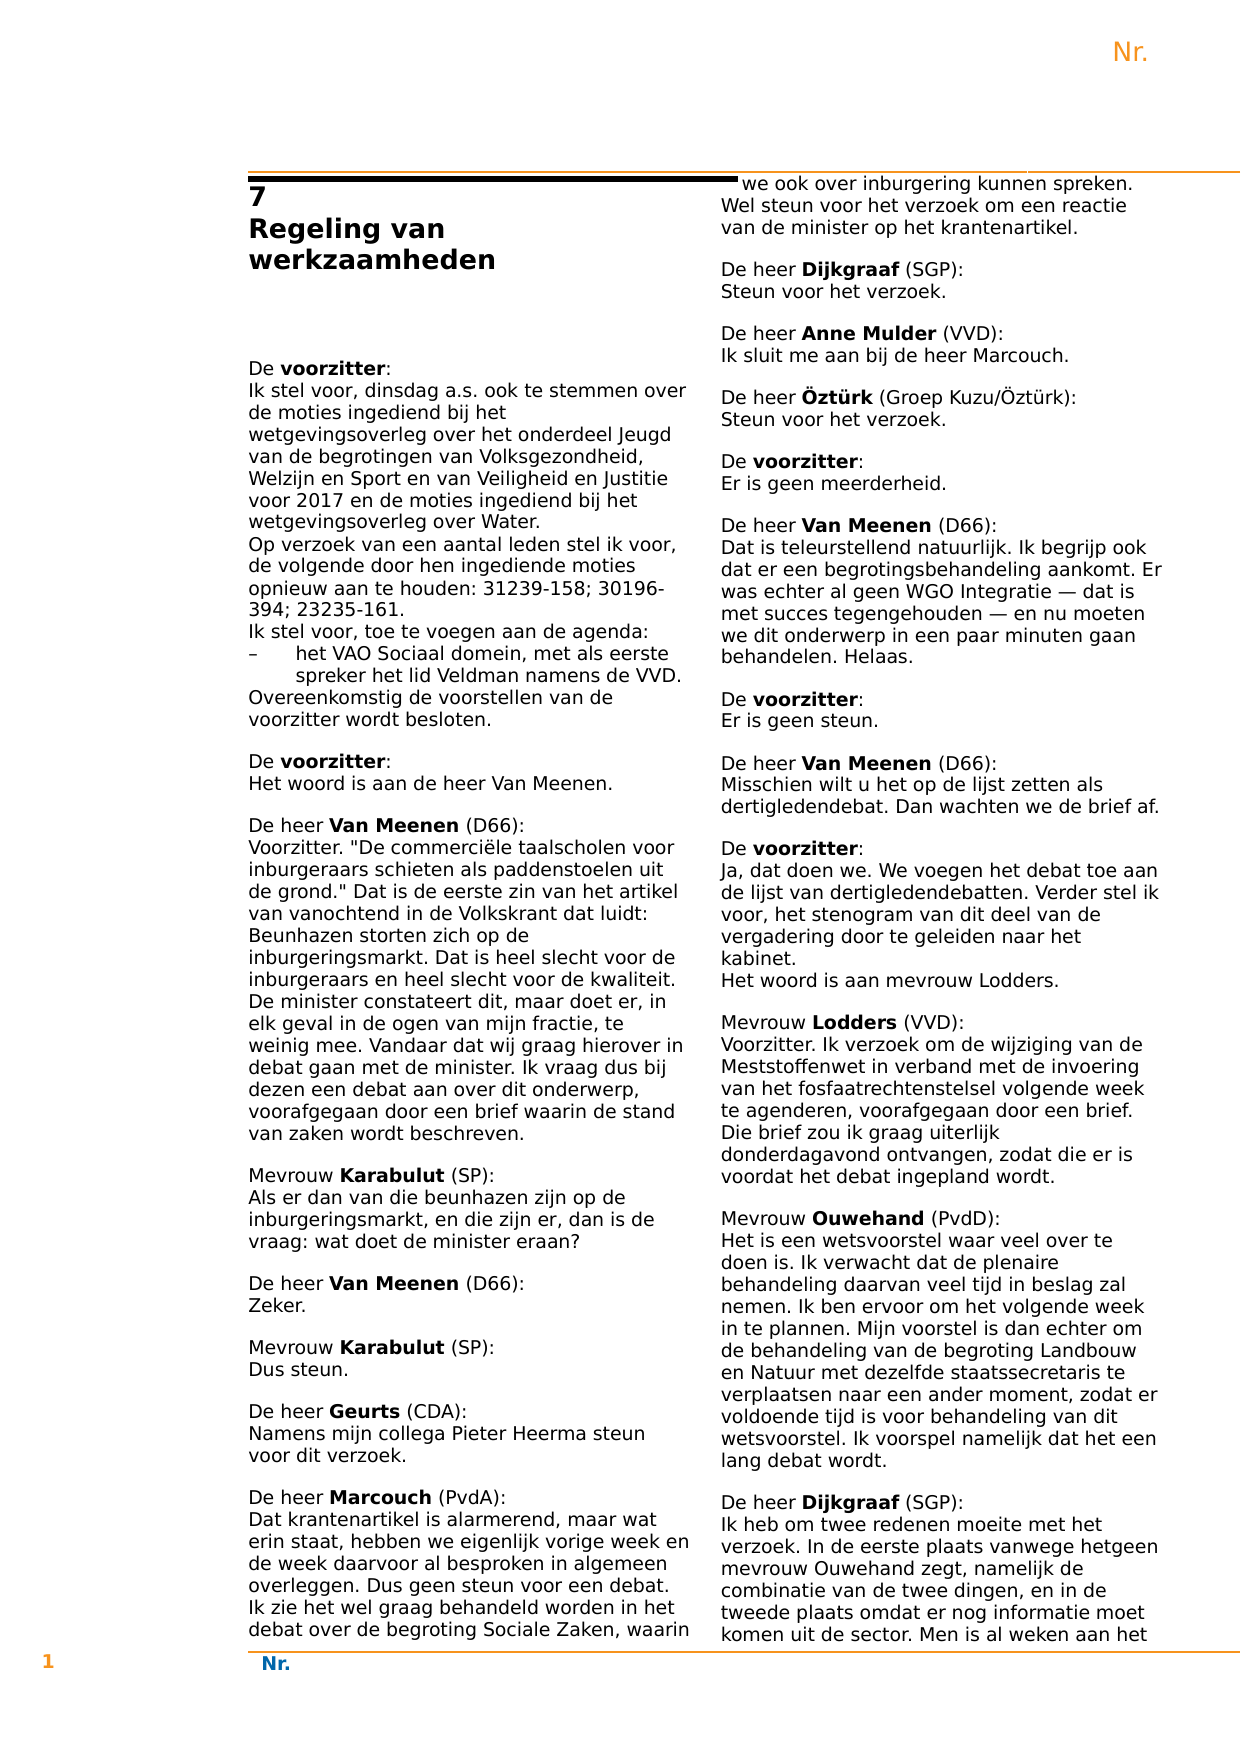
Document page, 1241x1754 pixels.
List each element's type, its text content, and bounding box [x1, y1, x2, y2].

list het VAO Sociaal domein, met als eerste spreker het lid Veldman namens de VVD. [248, 643, 691, 687]
text Steun voor het verzoek. [721, 281, 1163, 303]
text De heer Geurts (CDA): [248, 1401, 691, 1423]
text De voorzitter: [721, 451, 1163, 473]
text Overeenkomstig de voorstellen van de voorzitter wordt besloten. [248, 687, 691, 731]
text Voorzitter. "De commerciële taalscholen voor inburgeraars schieten als paddenstoelen uit de grond." Dat is de eerste zin van het artikel van vanochtend in de Volkskrant dat luidt: Beunhazen storten zich op de inburgeringsmarkt. Dat is heel slecht voor de inburgeraars en heel slecht voor de kwaliteit. De minister constateert dit, maar doet er, in elk geval in de ogen van mijn fractie, te weinig mee. Vandaar dat wij graag hierover in debat gaan met de minister. Ik vraag dus bij dezen een debat aan over dit onderwerp, voorafgegaan door een brief waarin de stand van zaken wordt beschreven. [248, 837, 691, 1145]
text we ook over inburgering kunnen spreken. Wel steun voor het verzoek om een reactie van de minister op het krantenartikel. [721, 173, 1163, 239]
text De heer Van Meenen (D66): [248, 815, 691, 837]
text Dus steun. [248, 1359, 691, 1381]
text De heer Dijkgraaf (SGP): [721, 259, 1163, 281]
text Namens mijn collega Pieter Heerma steun voor dit verzoek. [248, 1423, 691, 1467]
text Zeker. [248, 1295, 691, 1317]
text De heer Marcouch (PvdA): [248, 1487, 691, 1509]
text Ik sluit me aan bij de heer Marcouch. [721, 345, 1163, 367]
text Voorzitter. Ik verzoek om de wijziging van de Meststoffenwet in verband met de invoering van het fosfaatrechtenstelsel volgende week te agenderen, voorafgegaan door een brief. Die brief zou ik graag uiterlijk donderdagavond ontvangen, zodat die er is voordat het debat ingepland wordt. [721, 1034, 1163, 1188]
text Dat krantenartikel is alarmerend, maar wat erin staat, hebben we eigenlijk vorige week en de week daarvoor al besproken in algemeen overleggen. Dus geen steun voor een debat. Ik zie het wel graag behandeld worden in het debat over de begroting Sociale Zaken, waarin [248, 1509, 691, 1641]
text Als er dan van die beunhazen zijn op de inburgeringsmarkt, en die zijn er, dan is de vraag: wat doet de minister eraan? [248, 1187, 691, 1253]
text Mevrouw Lodders (VVD): [721, 1012, 1163, 1034]
text De heer Van Meenen (D66): [248, 1273, 691, 1295]
text Ik stel voor, dinsdag a.s. ook te stemmen over de moties ingediend bij het wetgevingsoverleg over het onderdeel Jeugd van de begrotingen van Volksgezondheid, Welzijn en Sport en van Veiligheid en Justitie voor 2017 en de moties ingediend bij het wetgevingsoverleg over Water. [248, 379, 691, 533]
text De heer Van Meenen (D66): [721, 752, 1163, 774]
text De voorzitter: [248, 358, 691, 379]
text Ik heb om twee redenen moeite met het verzoek. In de eerste plaats vanwege hetgeen mevrouw Ouwehand zegt, namelijk de combinatie van de twee dingen, en in de tweede plaats omdat er nog informatie moet komen uit de sector. Men is al weken aan het [721, 1514, 1163, 1646]
text Er is geen steun. [721, 710, 1163, 732]
title 7 Regeling van werkzaamheden [248, 182, 691, 276]
text De voorzitter: [721, 838, 1163, 860]
text Ik stel voor, toe te voegen aan de agenda: [248, 621, 691, 643]
text Het is een wetsvoorstel waar veel over te doen is. Ik verwacht dat de plenaire behandeling daarvan veel tijd in beslag zal nemen. Ik ben ervoor om het volgende week in te plannen. Mijn voorstel is dan echter om de behandeling van de begroting Landbouw en Natuur met dezelfde staatssecretaris te verplaatsen naar een ander moment, zodat er voldoende tijd is voor behandeling van dit wetsvoorstel. Ik voorspel namelijk dat het een lang debat wordt. [721, 1230, 1163, 1472]
text Misschien wilt u het op de lijst zetten als dertigledendebat. Dan wachten we de brief af. [721, 774, 1163, 818]
text Het woord is aan mevrouw Lodders. [721, 970, 1163, 992]
text De heer Van Meenen (D66): [721, 514, 1163, 537]
text Steun voor het verzoek. [721, 409, 1163, 431]
text Mevrouw Karabulut (SP): [248, 1337, 691, 1359]
text Op verzoek van een aantal leden stel ik voor, de volgende door hen ingediende moties opnieuw aan te houden: 31239-158; 30196-394; 23235-161. [248, 533, 691, 621]
text De voorzitter: [248, 751, 691, 773]
text De heer Anne Mulder (VVD): [721, 323, 1163, 345]
text Dat is teleurstellend natuurlijk. Ik begrijp ook dat er een begrotingsbehandeling aankomt. Er was echter al geen WGO Integratie — dat is met succes tegengehouden — en nu moeten we dit onderwerp in een paar minuten gaan behandelen. Helaas. [721, 537, 1163, 668]
text Ja, dat doen we. We voegen het debat toe aan de lijst van dertigledendebatten. Verder stel ik voor, het stenogram van dit deel van de vergadering door te geleiden naar het kabinet. [721, 860, 1163, 970]
text De heer Öztürk (Groep Kuzu/Öztürk): [721, 387, 1163, 409]
text Mevrouw Karabulut (SP): [248, 1165, 691, 1187]
text De voorzitter: [721, 688, 1163, 710]
text De heer Dijkgraaf (SGP): [721, 1492, 1163, 1514]
text Mevrouw Ouwehand (PvdD): [721, 1208, 1163, 1230]
text Er is geen meerderheid. [721, 473, 1163, 494]
text Het woord is aan de heer Van Meenen. [248, 773, 691, 795]
